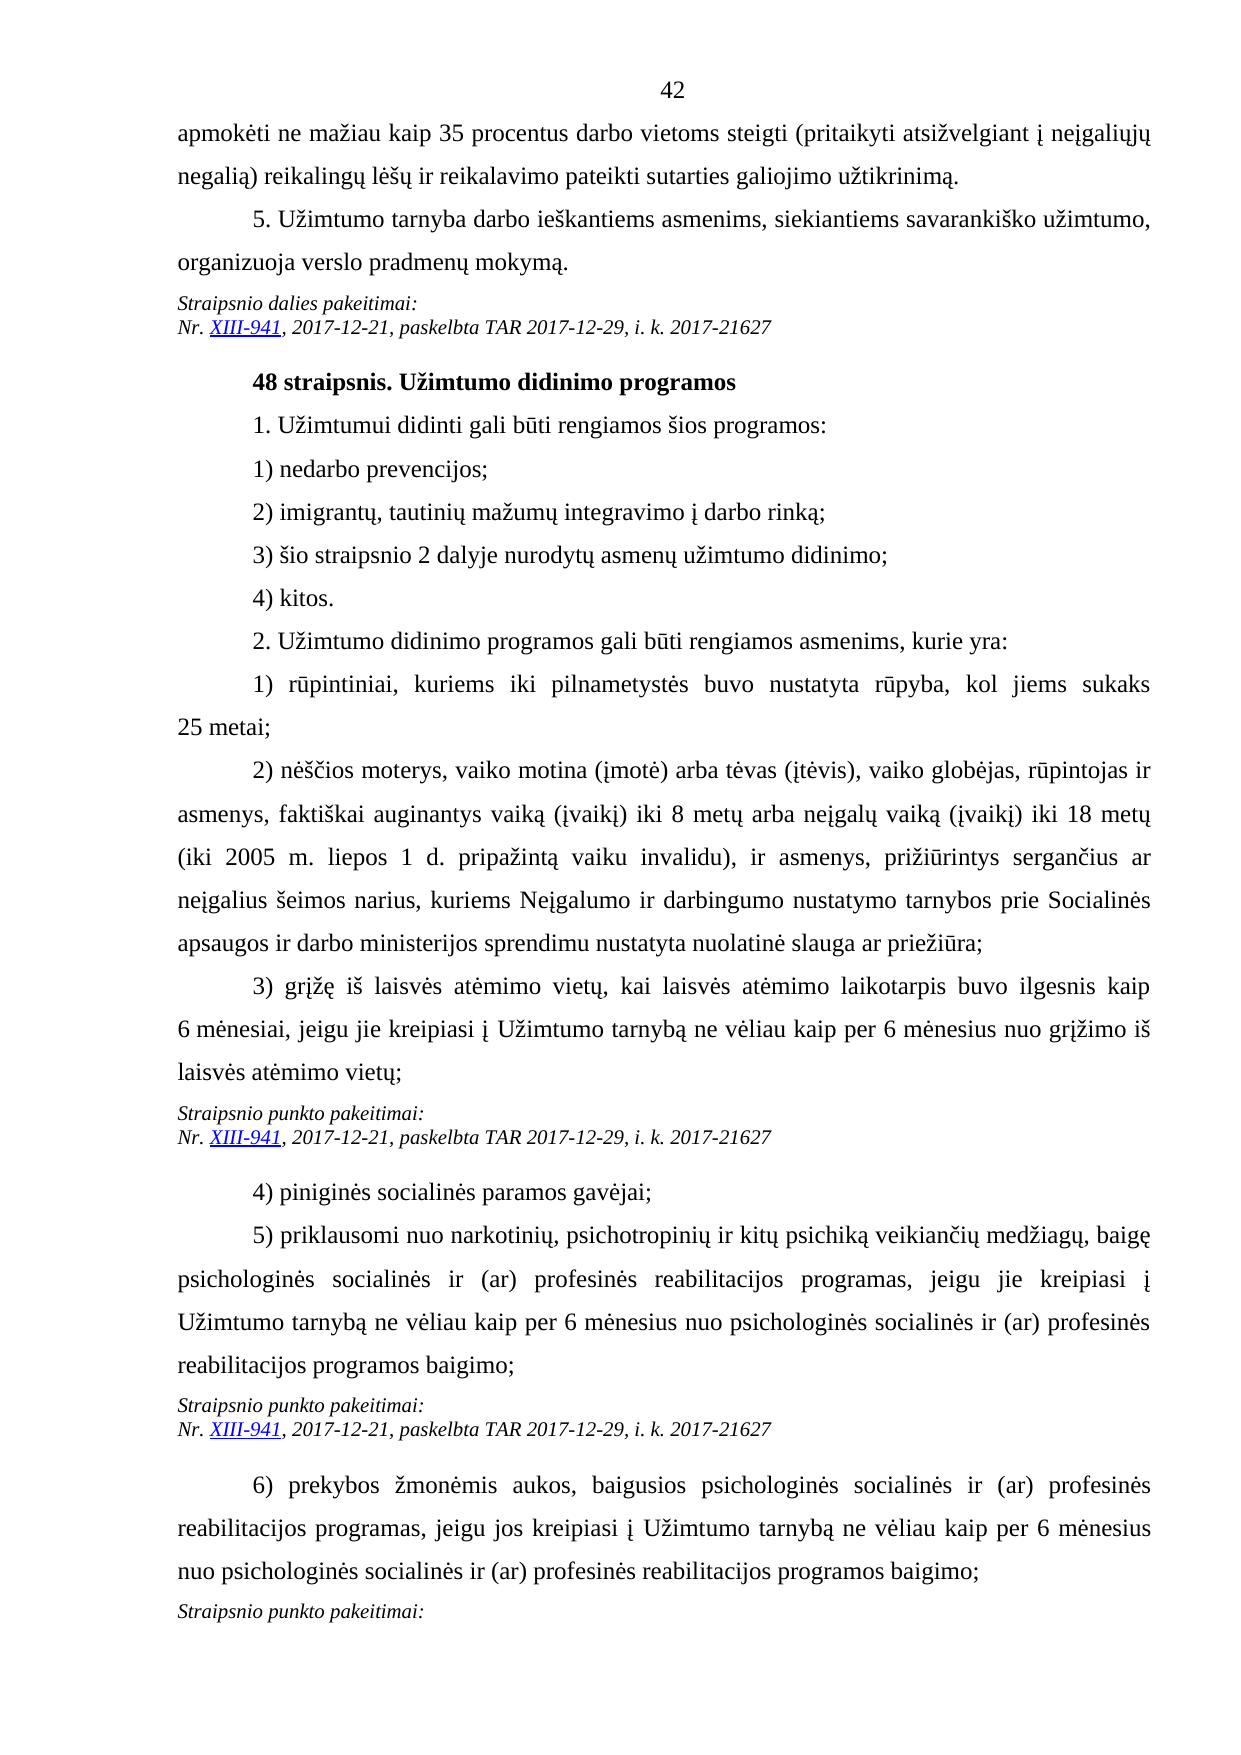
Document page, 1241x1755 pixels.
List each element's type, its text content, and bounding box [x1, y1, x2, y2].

text 1. Užimtumui didinti gali būti rengiamos šios programos: [177, 411, 1152, 439]
text 2) imigrantų, tautinių mažumų integravimo į darbo rinką; [177, 497, 1152, 526]
text 4) kitos. [177, 583, 1152, 612]
text 5. Užimtumo tarnyba darbo ieškantiems asmenims, siekiantiems savarankiško užimtumo, organizuoja verslo pradmenų mokymą. [177, 204, 1152, 276]
text 5) priklausomi nuo narkotinių, psichotropinių ir kitų psichiką veikiančių medžiagų, baigę psichologinės socialinės ir (ar) profesinės reabilitacijos programas, jeigu jie kreipiasi į Užimtumo tarnybą ne vėliau kaip per 6 mėnesius nuo psichologinės socialinės ir (ar) profesinės reabilitacijos programos baigimo; [177, 1221, 1152, 1379]
text apmokėti ne mažiau kaip 35 procentus darbo vietoms steigti (pritaikyti atsižvelgiant į neįgaliųjų negalią) reikalingų lėšų ir reikalavimo pateikti sutarties galiojimo užtikrinimą. [177, 118, 1152, 190]
text 3) grįžę iš laisvės atėmimo vietų, kai laisvės atėmimo laikotarpis buvo ilgesnis kaip 6 mėnesiai, jeigu jie kreipiasi į Užimtumo tarnybą ne vėliau kaip per 6 mėnesius nuo grįžimo iš laisvės atėmimo vietų; [177, 971, 1152, 1086]
text Nr. XIII-941, 2017-12-21, paskelbta TAR 2017-12-29, i. k. 2017-21627 [177, 315, 1152, 339]
text Straipsnio punkto pakeitimai: [177, 1599, 1152, 1623]
text Nr. XIII-941, 2017-12-21, paskelbta TAR 2017-12-29, i. k. 2017-21627 [177, 1417, 1152, 1441]
text 2) nėščios moterys, vaiko motina (įmotė) arba tėvas (įtėvis), vaiko globėjas, rūpintojas ir asmenys, faktiškai auginantys vaiką (įvaikį) iki 8 metų arba neįgalų vaiką (įvaikį) iki 18 metų (iki 2005 m. liepos 1 d. pripažintą vaiku invalidu), ir asmenys, prižiūrintys sergančius ar neįgalius šeimos narius, kuriems Neįgalumo ir darbingumo nustatymo tarnybos prie Socialinės apsaugos ir darbo ministerijos sprendimu nustatyta nuolatinė slauga ar priežiūra; [177, 756, 1152, 957]
text Straipsnio punkto pakeitimai: [177, 1393, 1152, 1417]
text Straipsnio dalies pakeitimai: [177, 291, 1152, 315]
text Straipsnio punkto pakeitimai: [177, 1101, 1152, 1125]
text 4) piniginės socialinės paramos gavėjai; [177, 1177, 1152, 1206]
text 1) rūpintiniai, kuriems iki pilnametystės buvo nustatyta rūpyba, kol jiems sukaks 25 metai; [177, 669, 1152, 741]
text 3) šio straipsnio 2 dalyje nurodytų asmenų užimtumo didinimo; [177, 540, 1152, 569]
text 2. Užimtumo didinimo programos gali būti rengiamos asmenims, kurie yra: [177, 626, 1152, 655]
text Nr. XIII-941, 2017-12-21, paskelbta TAR 2017-12-29, i. k. 2017-21627 [177, 1125, 1152, 1149]
text 6) prekybos žmonėmis aukos, baigusios psichologinės socialinės ir (ar) profesinės reabilitacijos programas, jeigu jos kreipiasi į Užimtumo tarnybą ne vėliau kaip per 6 mėnesius nuo psichologinės socialinės ir (ar) profesinės reabilitacijos programos baigimo; [177, 1470, 1152, 1585]
text 1) nedarbo prevencijos; [177, 454, 1152, 482]
text 48 straipsnis. Užimtumo didinimo programos [177, 367, 1152, 396]
